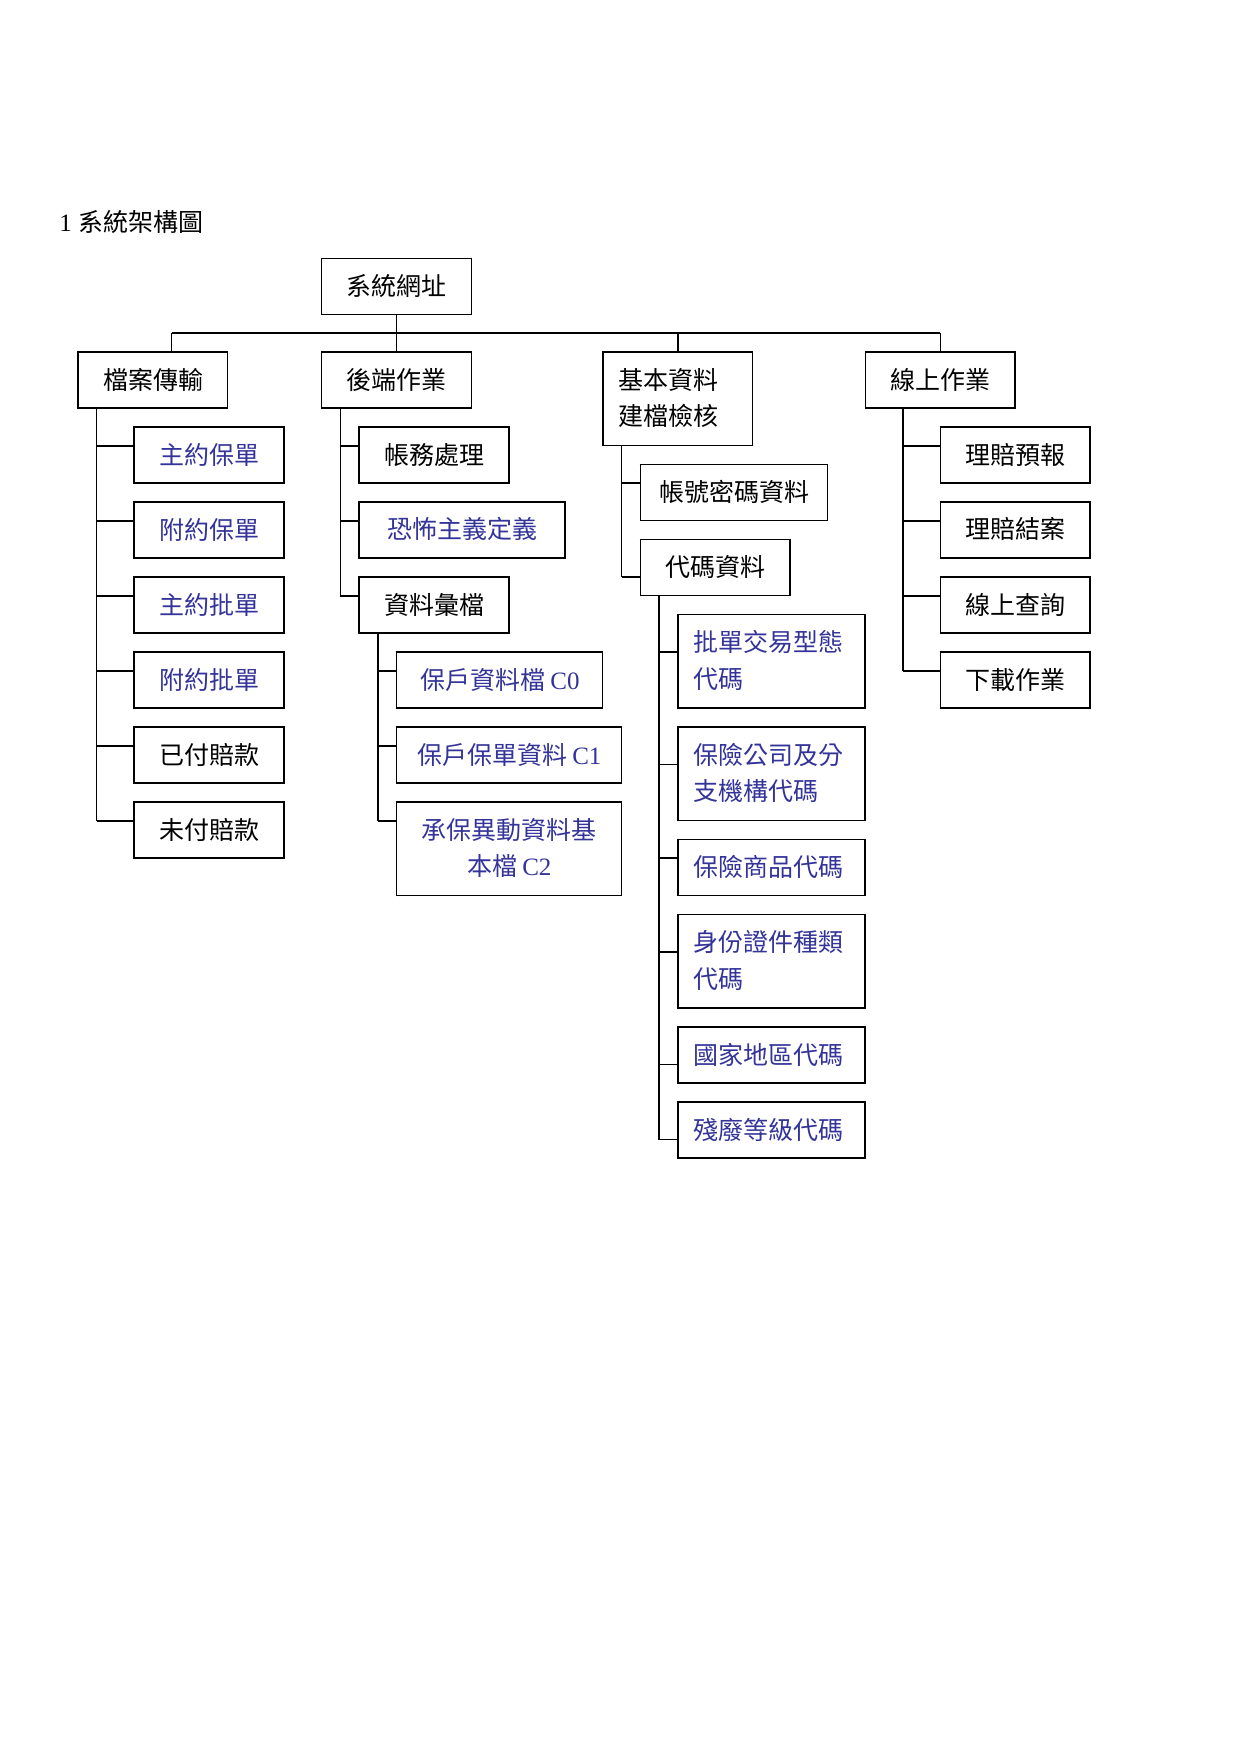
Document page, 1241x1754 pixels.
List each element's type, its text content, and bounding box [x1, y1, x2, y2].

text 下載作業 [956, 660, 1074, 697]
text 殘廢等級代碼 [694, 1110, 849, 1147]
text 理賠預報 [956, 435, 1074, 472]
text 保戶資料檔C0 [412, 660, 587, 697]
text 線上作業 [881, 360, 999, 397]
text 代碼資料 [656, 548, 774, 584]
text 承保異動資料基本檔C2 [412, 810, 606, 883]
text 系統網址 [337, 267, 456, 303]
text 附約批單 [150, 660, 268, 697]
text 附約保單 [150, 510, 268, 547]
text 基本資料建檔檢核 [619, 360, 737, 433]
text 恐怖主義定義 [375, 510, 549, 546]
text 未付賠款 [150, 810, 268, 847]
text 資料彙檔 [375, 585, 493, 622]
text 帳號密碼資料 [656, 473, 812, 509]
text 檔案傳輸 [94, 360, 212, 397]
text 理賠結案 [956, 510, 1074, 546]
text 保險商品代碼 [694, 848, 849, 884]
text 已付賠款 [150, 735, 268, 772]
text 保險公司及分支機構代碼 [694, 735, 849, 808]
text 身份證件種類代碼 [694, 923, 849, 995]
text 後端作業 [337, 360, 456, 397]
text 國家地區代碼 [694, 1035, 849, 1072]
text 1 系統架構圖 [59, 202, 1181, 239]
text 帳務處理 [375, 435, 493, 472]
text 保戶保單資料C1 [412, 735, 606, 772]
text 批單交易型態代碼 [694, 623, 849, 695]
text 主約批單 [150, 585, 268, 622]
text 線上查詢 [956, 585, 1074, 622]
text 主約保單 [150, 435, 268, 472]
